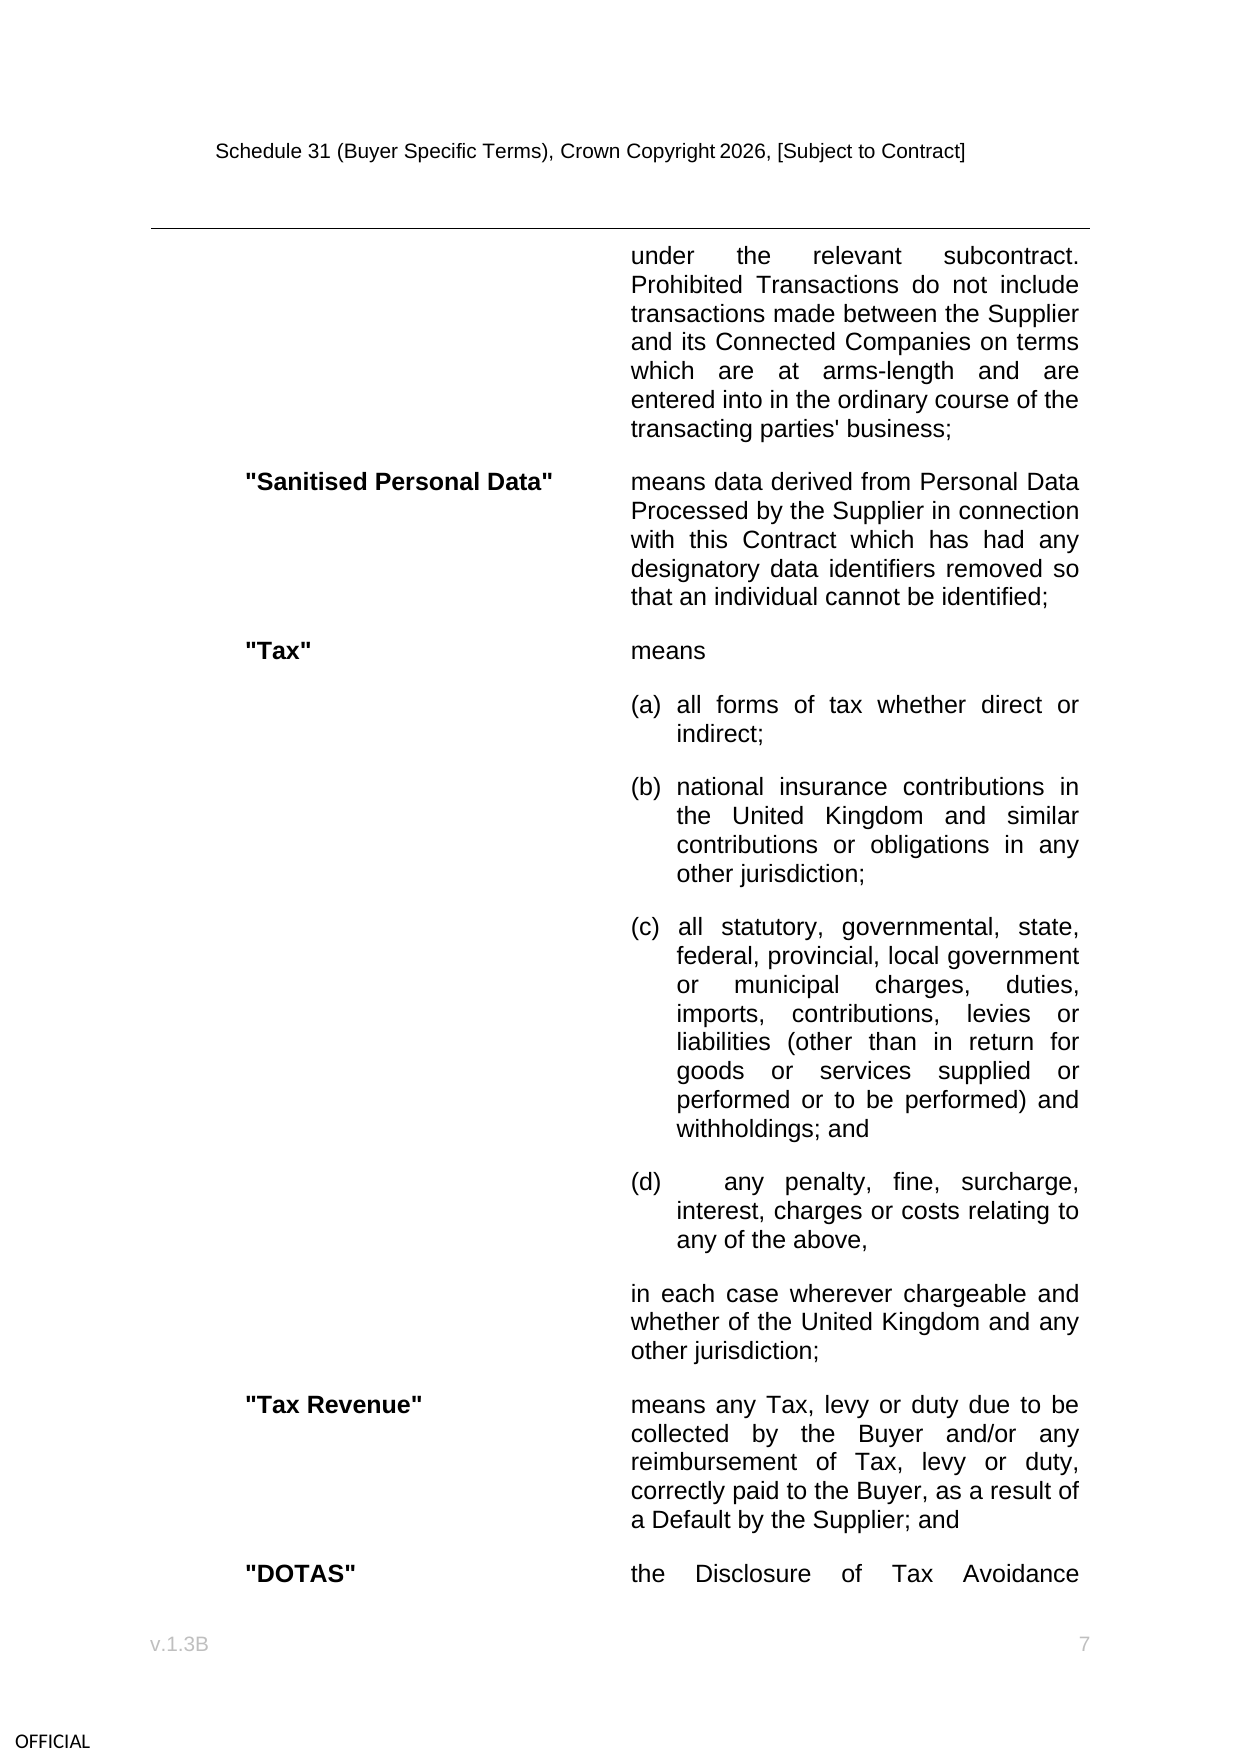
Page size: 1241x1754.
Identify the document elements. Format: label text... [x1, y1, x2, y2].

table_cell [234, 677, 620, 760]
table_cell in each case wherever chargeable and whether of the United Kingdom and any other jurisdiction; [620, 1266, 1090, 1377]
table_cell "Sanitised Personal Data" [234, 455, 620, 623]
table_cell [234, 760, 620, 900]
table_cell the Disclosure of Tax Avoidance [620, 1546, 1090, 1604]
table_cell [234, 229, 620, 455]
table_cell (a) all forms of tax whether direct or indirect; [620, 677, 1090, 760]
table_cell means data derived from Personal Data Processed by the Supplier in connection with this Contract which has had any designatory data identifiers removed so that an individual cannot be identified; [620, 455, 1090, 623]
table_cell (d) any penalty, fine, surcharge, interest, charges or costs relating to any of the above, [620, 1155, 1090, 1266]
table_cell under the relevant subcontract. Prohibited Transactions do not include transactions made between the Supplier and its Connected Companies on terms which are at arms-length and are entered into in the ordinary course of the transacting parties' business; [620, 229, 1090, 455]
table_cell "Tax" [234, 624, 620, 677]
table_cell means any Tax, levy or duty due to be collected by the Buyer and/or any reimbursement of Tax, levy or duty, correctly paid to the Buyer, as a result of a Default by the Supplier; and [620, 1377, 1090, 1546]
table_cell (b) national insurance contributions in the United Kingdom and similar contributions or obligations in any other jurisdiction; [620, 760, 1090, 900]
table_cell [234, 900, 620, 1155]
table_cell means [620, 624, 1090, 677]
table_cell "Tax Revenue" [234, 1377, 620, 1546]
table_cell "DOTAS" [234, 1546, 620, 1604]
table_cell [234, 1155, 620, 1266]
table_cell (c) all statutory, governmental, state, federal, provincial, local government or municipal charges, duties, imports, contributions, levies or liabilities (other than in return for goods or services supplied or performed or to be performed) and withholdings; and [620, 900, 1090, 1155]
table_cell [234, 1266, 620, 1377]
